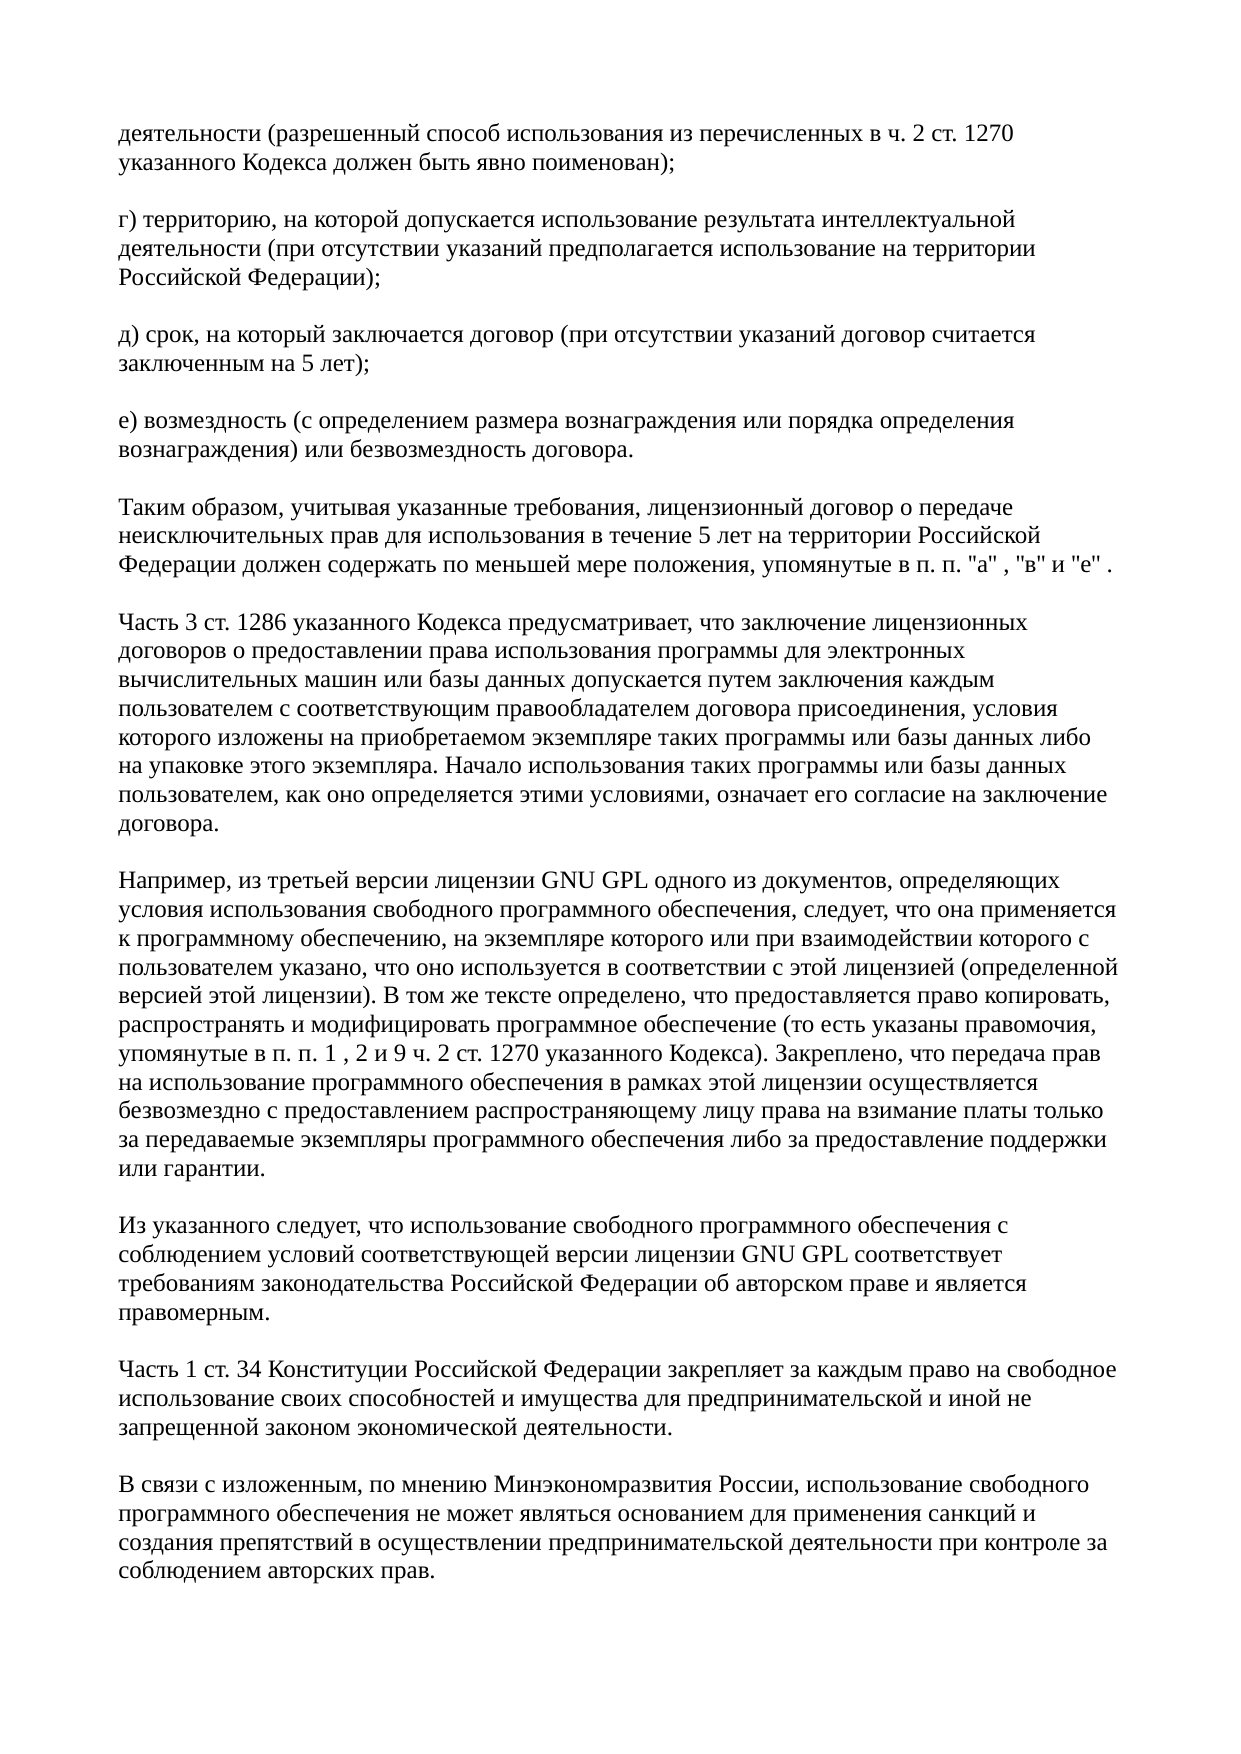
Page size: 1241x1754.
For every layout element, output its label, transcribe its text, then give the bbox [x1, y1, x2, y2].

text деятельности (разрешенный способ использования из перечисленных в ч. 2 ст. 1270 указанного Кодекса должен быть явно поименован); г) территорию, на которой допускается использование результата интеллектуальной деятельности (при отсутствии указаний предполагается использование на территории Российской Федерации); д) срок, на который заключается договор (при отсутствии указаний договор считается заключенным на 5 лет); е) возмездность (с определением размера вознаграждения или порядка определения вознаграждения) или безвозмездность договора. Таким образом, учитывая указанные требования, лицензионный договор о передаче неисключительных прав для использования в течение 5 лет на территории Российской Федерации должен содержать по меньшей мере положения, упомянутые в п. п. ''а'' , ''в'' и ''е'' . Часть 3 ст. 1286 указанного Кодекса предусматривает, что заключение лицензионных договоров о предоставлении права использования программы для электронных вычислительных машин или базы данных допускается путем заключения каждым пользователем с соответствующим правообладателем договора присоединения, условия которого изложены на приобретаемом экземпляре таких программы или базы данных либо на упаковке этого экземпляра. Начало использования таких программы или базы данных пользователем, как оно определяется этими условиями, означает его согласие на заключение договора. Например, из третьей версии лицензии GNU GPL одного из документов, определяющих условия использования свободного программного обеспечения, следует, что она применяется к программному обеспечению, на экземпляре которого или при взаимодействии которого с пользователем указано, что оно используется в соответствии с этой лицензией (определенной версией этой лицензии). В том же тексте определено, что предоставляется право копировать, распространять и модифицировать программное обеспечение (то есть указаны правомочия, упомянутые в п. п. 1 , 2 и 9 ч. 2 ст. 1270 указанного Кодекса). Закреплено, что передача прав на использование программного обеспечения в рамках этой лицензии осуществляется безвозмездно с предоставлением распространяющему лицу права на взимание платы только за передаваемые экземпляры программного обеспечения либо за предоставление поддержки или гарантии. Из указанного следует, что использование свободного программного обеспечения с соблюдением условий соответствующей версии лицензии GNU GPL соответствует требованиям законодательства Российской Федерации об авторском праве и является правомерным. Часть 1 ст. 34 Конституции Российской Федерации закрепляет за каждым право на свободное использование своих способностей и имущества для предпринимательской и иной не запрещенной законом экономической деятельности. В связи с изложенным, по мнению Минэкономразвития России, использование свободного программного обеспечения не может являться основанием для применения санкций и создания препятствий в осуществлении предпринимательской деятельности при контроле за соблюдением авторских прав. [118, 118, 1122, 1613]
